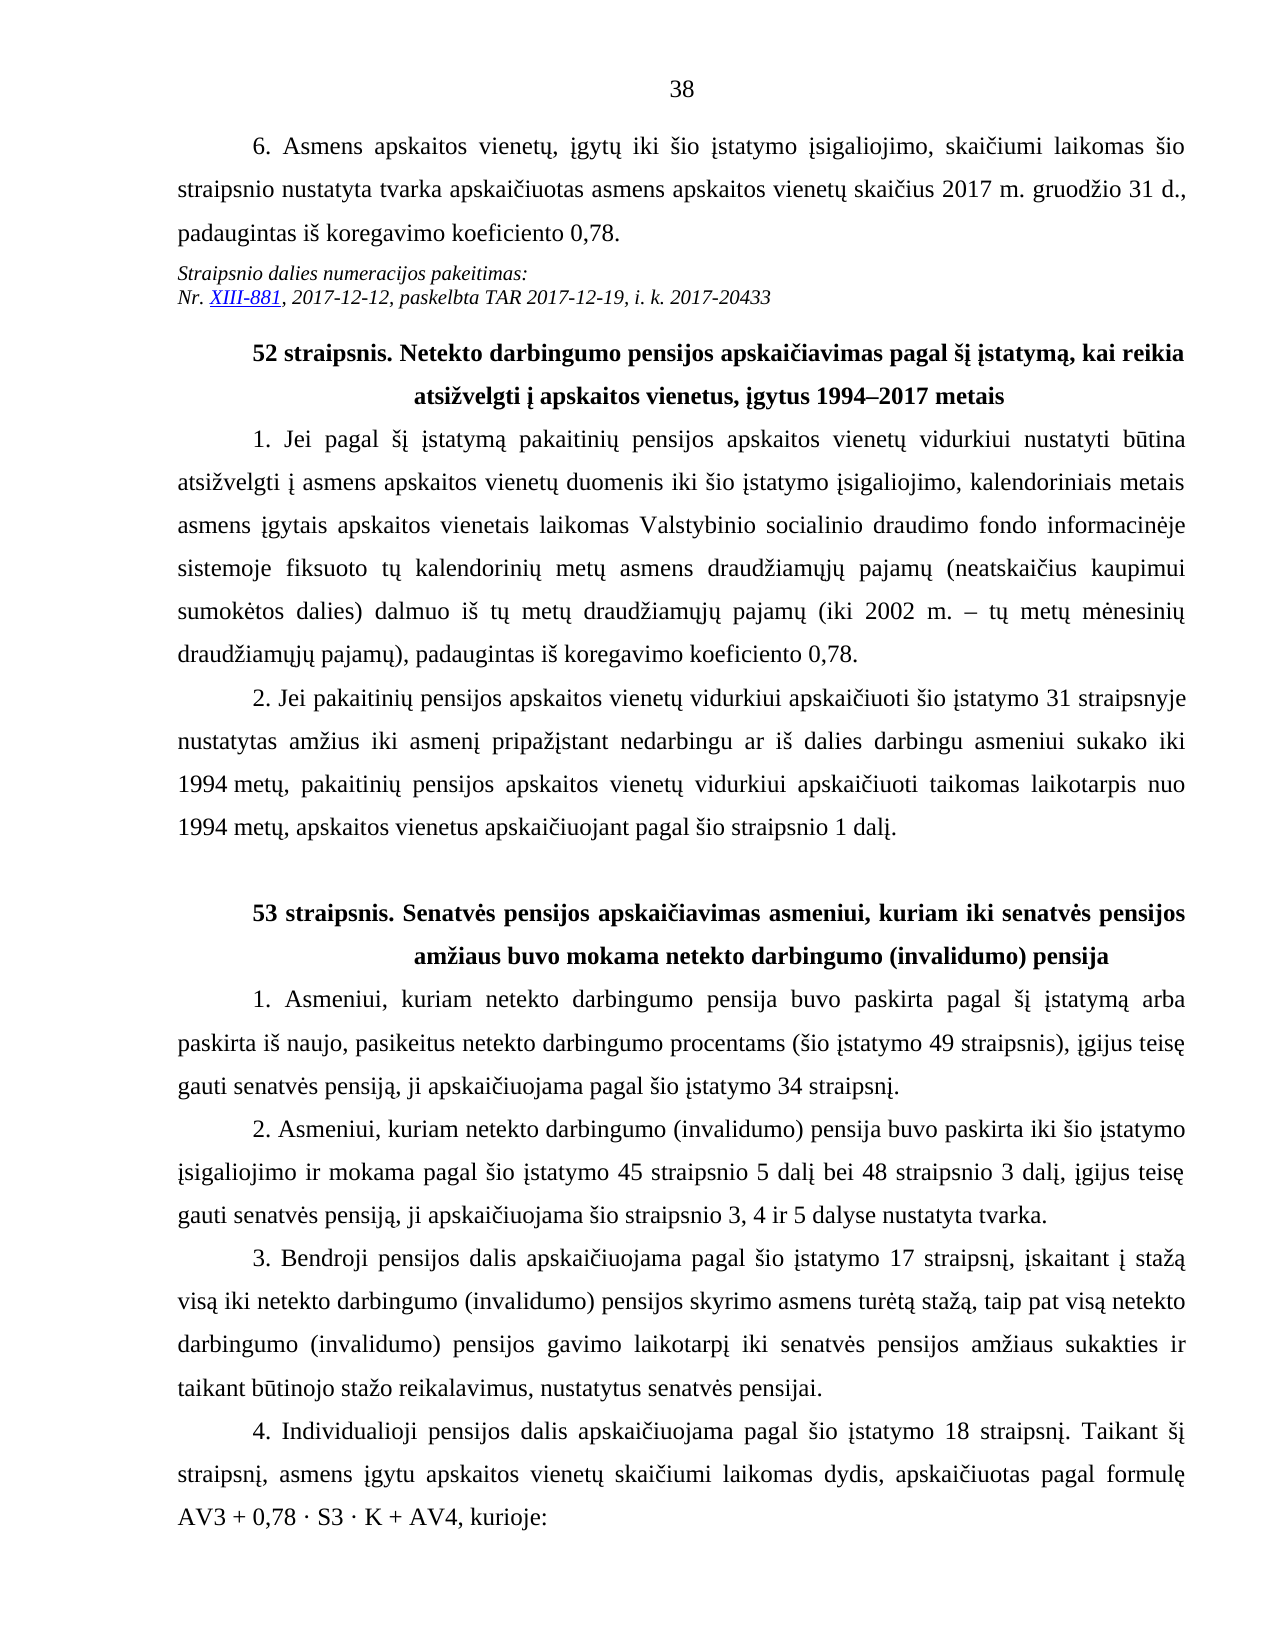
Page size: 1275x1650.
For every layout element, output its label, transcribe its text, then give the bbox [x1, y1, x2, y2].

text 2. Jei pakaitinių pensijos apskaitos vienetų vidurkiui apskaičiuoti šio įstatymo 31 straipsnyje nustatytas amžius iki asmenį pripažįstant nedarbingu ar iš dalies darbingu asmeniui sukako iki 1994 metų, pakaitinių pensijos apskaitos vienetų vidurkiui apskaičiuoti taikomas laikotarpis nuo 1994 metų, apskaitos vienetus apskaičiuojant pagal šio straipsnio 1 dalį. [177, 683, 1186, 841]
text 53 straipsnis. Senatvės pensijos apskaičiavimas asmeniui, kuriam iki senatvės pensijos amžiaus buvo mokama netekto darbingumo (invalidumo) pensija [252, 898, 1186, 970]
text 1. Jei pagal šį įstatymą pakaitinių pensijos apskaitos vienetų vidurkiui nustatyti būtina atsižvelgti į asmens apskaitos vienetų duomenis iki šio įstatymo įsigaliojimo, kalendoriniais metais asmens įgytais apskaitos vienetais laikomas Valstybinio socialinio draudimo fondo informacinėje sistemoje fiksuoto tų kalendorinių metų asmens draudžiamųjų pajamų (neatskaičius kaupimui sumokėtos dalies) dalmuo iš tų metų draudžiamųjų pajamų (iki 2002 m. – tų metų mėnesinių draudžiamųjų pajamų), padaugintas iš koregavimo koeficiento 0,78. [177, 424, 1186, 668]
text 6. Asmens apskaitos vienetų, įgytų iki šio įstatymo įsigaliojimo, skaičiumi laikomas šio straipsnio nustatyta tvarka apskaičiuotas asmens apskaitos vienetų skaičius 2017 m. gruodžio 31 d., padaugintas iš koregavimo koeficiento 0,78. [177, 131, 1186, 246]
text Straipsnio dalies numeracijos pakeitimas: [177, 261, 1186, 285]
text 52 straipsnis. Netekto darbingumo pensijos apskaičiavimas pagal šį įstatymą, kai reikia atsižvelgti į apskaitos vienetus, įgytus 1994–2017 metais [252, 338, 1186, 409]
text 4. Individualioji pensijos dalis apskaičiuojama pagal šio įstatymo 18 straipsnį. Taikant šį straipsnį, asmens įgytu apskaitos vienetų skaičiumi laikomas dydis, apskaičiuotas pagal formulę AV3 + 0,78 · S3 · K + AV4, kurioje: [177, 1416, 1186, 1531]
text 2. Asmeniui, kuriam netekto darbingumo (invalidumo) pensija buvo paskirta iki šio įstatymo įsigaliojimo ir mokama pagal šio įstatymo 45 straipsnio 5 dalį bei 48 straipsnio 3 dalį, įgijus teisę gauti senatvės pensiją, ji apskaičiuojama šio straipsnio 3, 4 ir 5 dalyse nustatyta tvarka. [177, 1114, 1186, 1229]
text 1. Asmeniui, kuriam netekto darbingumo pensija buvo paskirta pagal šį įstatymą arba paskirta iš naujo, pasikeitus netekto darbingumo procentams (šio įstatymo 49 straipsnis), įgijus teisę gauti senatvės pensiją, ji apskaičiuojama pagal šio įstatymo 34 straipsnį. [177, 984, 1186, 1099]
text Nr. XIII-881, 2017-12-12, paskelbta TAR 2017-12-19, i. k. 2017-20433 [177, 285, 1186, 309]
text 3. Bendroji pensijos dalis apskaičiuojama pagal šio įstatymo 17 straipsnį, įskaitant į stažą visą iki netekto darbingumo (invalidumo) pensijos skyrimo asmens turėtą stažą, taip pat visą netekto darbingumo (invalidumo) pensijos gavimo laikotarpį iki senatvės pensijos amžiaus sukakties ir taikant būtinojo stažo reikalavimus, nustatytus senatvės pensijai. [177, 1243, 1186, 1401]
